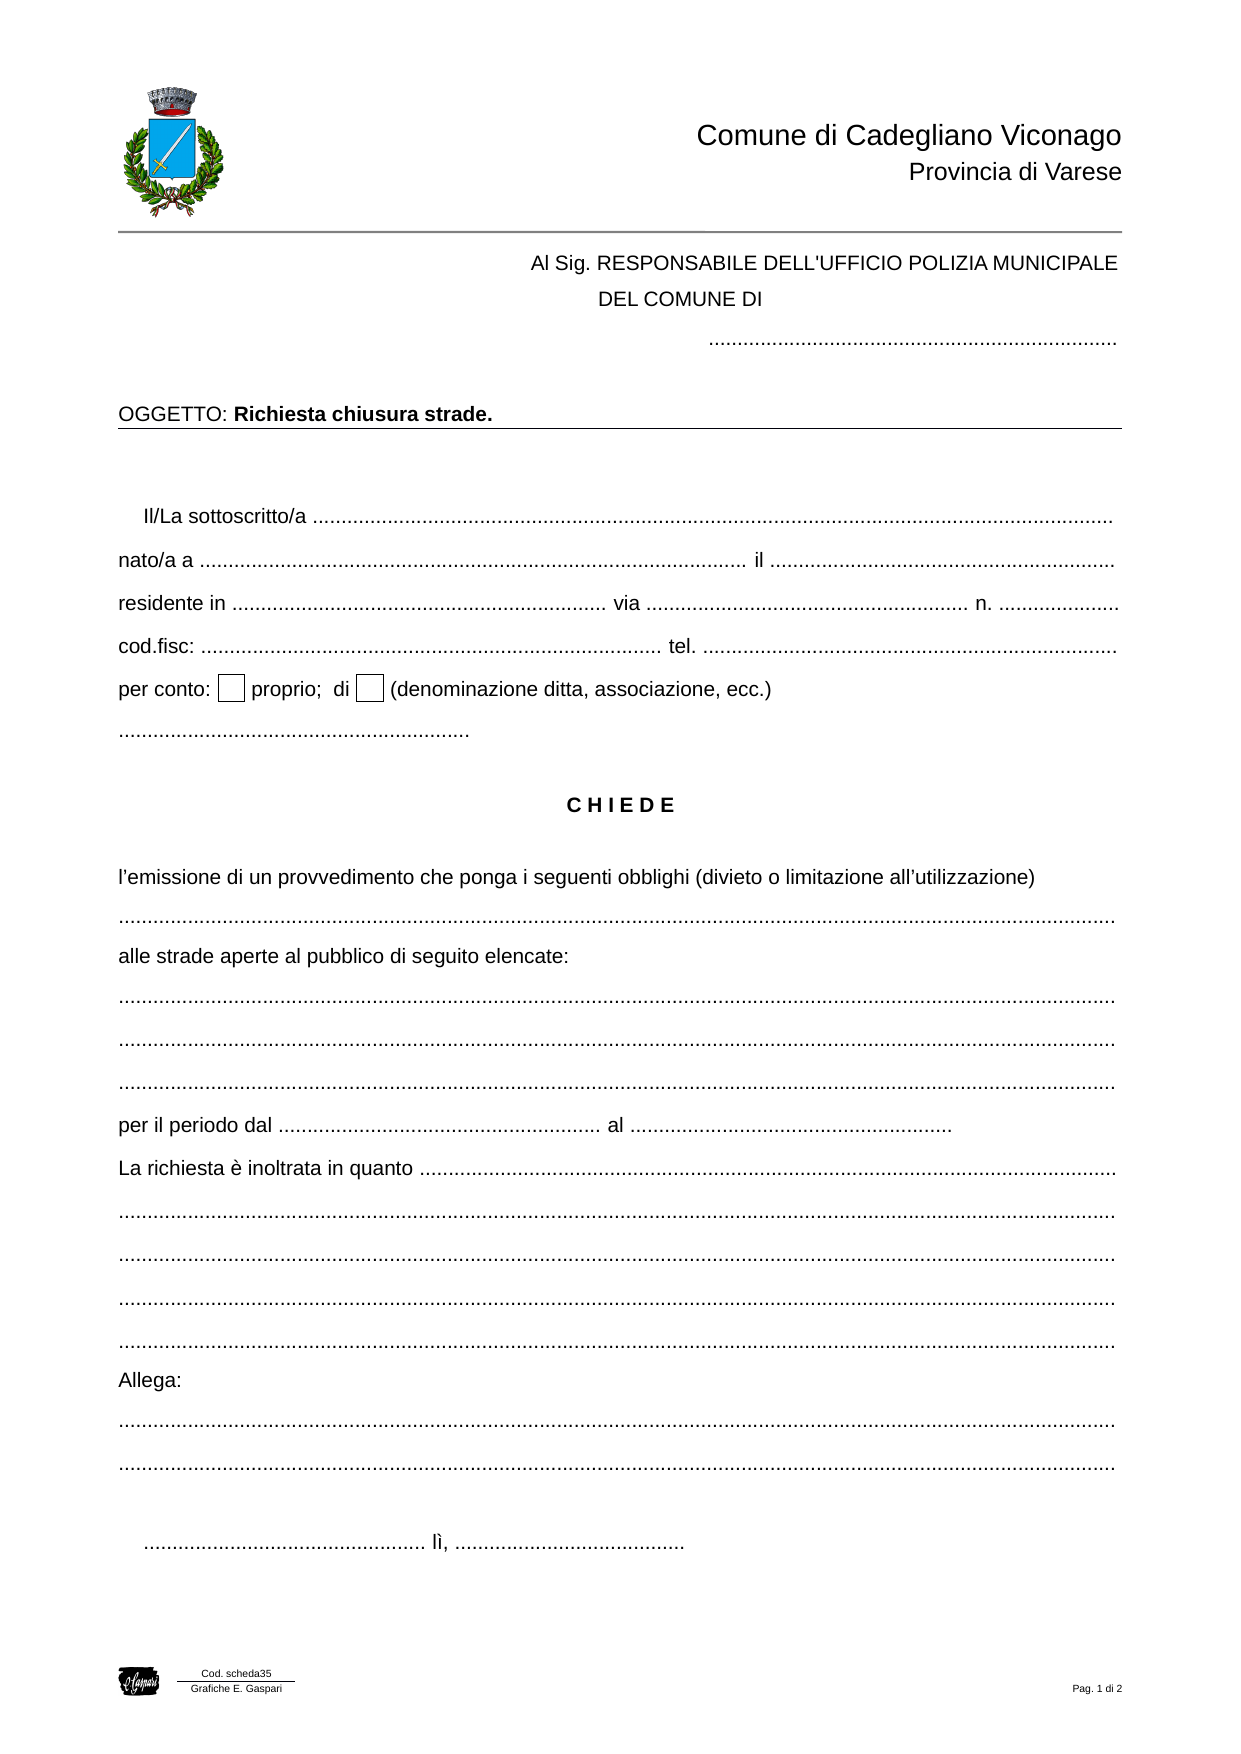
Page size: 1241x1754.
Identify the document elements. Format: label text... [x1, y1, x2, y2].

text ............................................................................................................................................................................. [118, 1023, 1122, 1052]
text ............................................................................................................................................................................. [118, 1066, 1122, 1095]
text Provincia di Varese [224, 157, 1122, 185]
text ............................................................................................................................................................................. [118, 1325, 1122, 1353]
text ............................................................................................................................................................................. [118, 1447, 1122, 1476]
text Comune di Cadegliano Viconago [224, 118, 1122, 152]
text per conto: proprio; di (denominazione ditta, associazione, ecc.) ............................................................. [118, 673, 1122, 742]
text ................................................. lì, ........................................ [143, 1526, 1122, 1555]
text La richiesta è inoltrata in quanto ......................................................................................................................... [118, 1152, 1122, 1181]
text ............................................................................................................................................................................. [118, 1195, 1122, 1224]
text cod.fisc: ................................................................................ tel. ........................................................................ [118, 630, 1122, 659]
text nato/a a ............................................................................................... il ............................................................ [118, 544, 1122, 572]
text ....................................................................... [708, 322, 1122, 351]
text ............................................................................................................................................................................. [118, 1238, 1122, 1267]
text Al Sig. RESPONSABILE DELL'UFFICIO POLIZIA MUNICIPALE [531, 251, 1122, 274]
picture [122, 87, 224, 219]
text per il periodo dal ........................................................ al ........................................................ [118, 1109, 1122, 1138]
text Allega: [118, 1368, 1122, 1392]
text Il/La sottoscritto/a ........................................................................................................................................... [118, 501, 1122, 529]
text ............................................................................................................................................................................. [118, 1282, 1122, 1310]
text OGGETTO: Richiesta chiusura strade. [118, 402, 1122, 428]
text DEL COMUNE DI [598, 287, 1122, 311]
text alle strade aperte al pubblico di seguito elencate: [118, 944, 1122, 968]
text ............................................................................................................................................................................. [118, 1404, 1122, 1432]
text l’emissione di un provvedimento che ponga i seguenti obblighi (divieto o limitazione all’utilizzazione) ............................................................................................................................................................................. [118, 865, 1122, 929]
text C H I E D E [118, 793, 1122, 817]
text ............................................................................................................................................................................. [118, 980, 1122, 1008]
text residente in ................................................................. via ........................................................ n. ..................... [118, 587, 1122, 616]
picture [118, 1666, 160, 1696]
